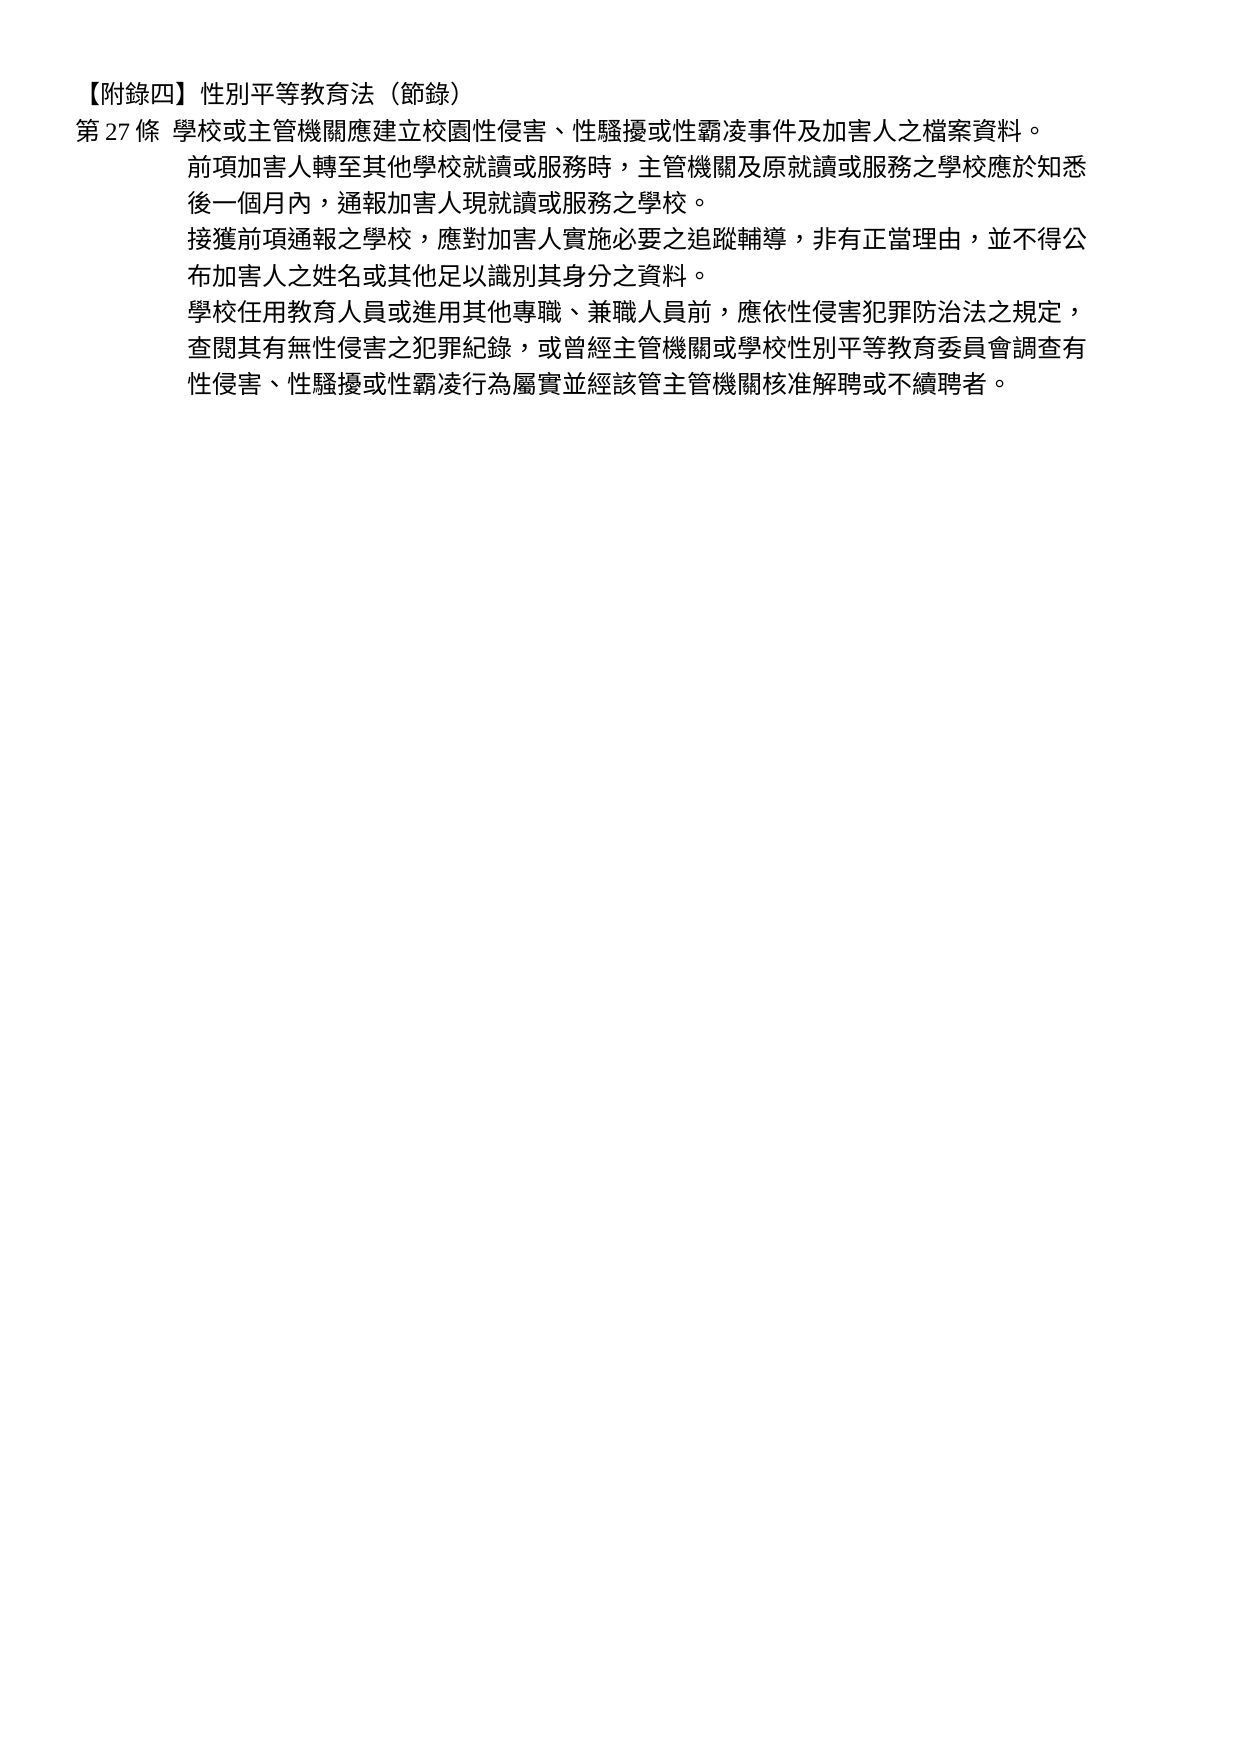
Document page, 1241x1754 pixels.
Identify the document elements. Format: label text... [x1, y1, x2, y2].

text 後一個月內，通報加害人現就讀或服務之學校。 [75, 184, 1165, 220]
text 布加害人之姓名或其他足以識別其身分之資料。 [75, 256, 1165, 292]
text 【附錄四】性別平等教育法（節錄） [75, 75, 1165, 111]
text 接獲前項通報之學校，應對加害人實施必要之追蹤輔導，非有正當理由，並不得公 [75, 220, 1165, 256]
text 性侵害、性騷擾或性霸凌行為屬實並經該管主管機關核准解聘或不續聘者。 [75, 365, 1165, 401]
text 前項加害人轉至其他學校就讀或服務時，主管機關及原就讀或服務之學校應於知悉 [75, 147, 1165, 184]
text 查閱其有無性侵害之犯罪紀錄，或曾經主管機關或學校性別平等教育委員會調查有 [75, 329, 1165, 365]
text 學校任用教育人員或進用其他專職、兼職人員前，應依性侵害犯罪防治法之規定， [75, 292, 1165, 329]
text 第27條 學校或主管機關應建立校園性侵害、性騷擾或性霸凌事件及加害人之檔案資料。 [75, 111, 1165, 147]
